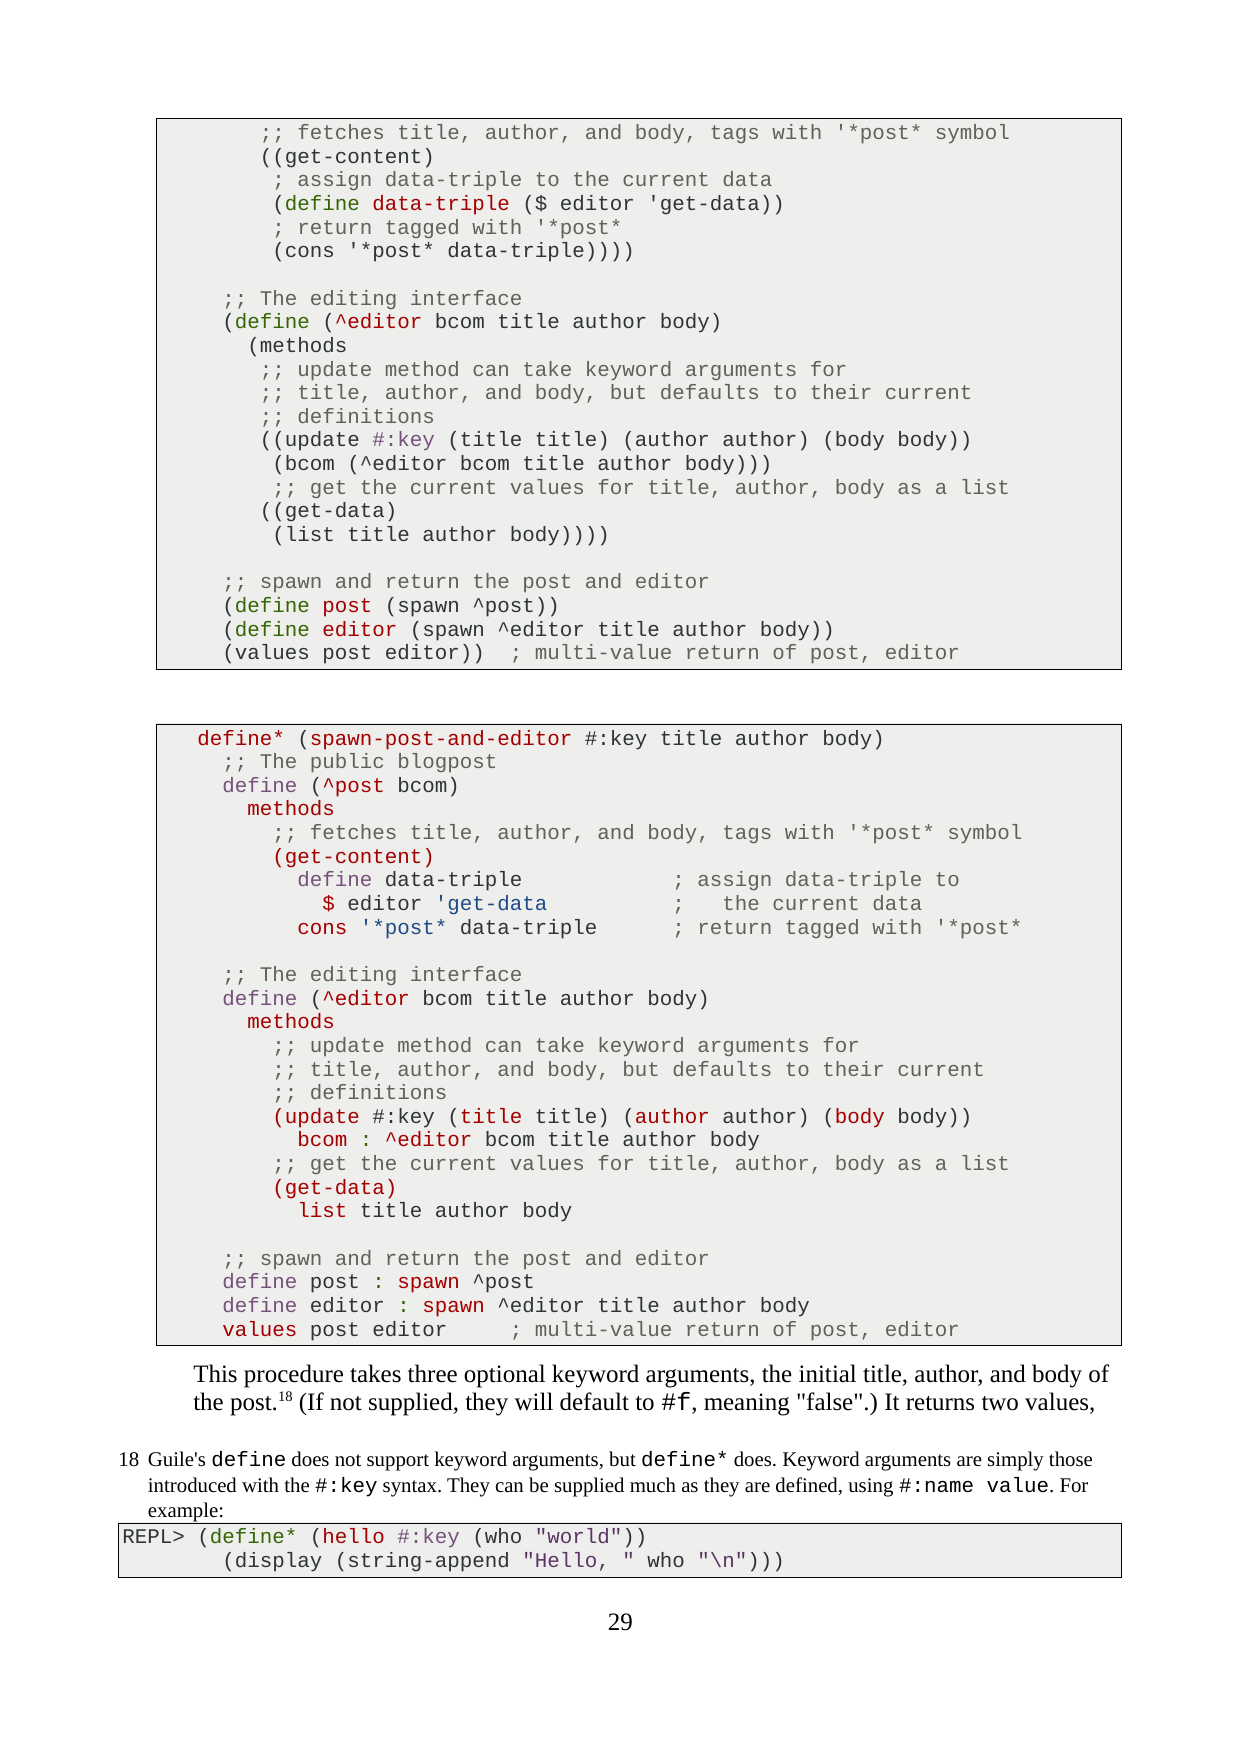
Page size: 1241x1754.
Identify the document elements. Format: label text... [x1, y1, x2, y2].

list Guile's define does not support keyword arguments, but define* does. Keyword arguments are simply those introduced with the #:key syntax. They can be supplied much as they are defined, using #:name value. For example: [118, 1447, 1122, 1522]
list define* (spawn-post-and-editor #:key title author body) [157, 725, 1121, 747]
list (update #:key (title title) (author author) (body body)) [157, 1102, 1121, 1126]
list ;; update method can take keyword arguments for [157, 354, 1121, 378]
list ;; update method can take keyword arguments for [157, 1031, 1121, 1054]
list ;; spawn and return the post and editor [157, 1244, 1121, 1267]
list list title author body [157, 1196, 1121, 1220]
list (bcom (^editor bcom title author body))) [157, 449, 1121, 473]
list define editor : spawn ^editor title author body [157, 1291, 1121, 1315]
list (define (^editor bcom title author body) [157, 307, 1121, 331]
list define post : spawn ^post [157, 1267, 1121, 1291]
list (methods [157, 331, 1121, 354]
list ;; definitions [157, 402, 1121, 426]
list ;; get the current values for title, author, body as a list [157, 1149, 1121, 1173]
list bcom : ^editor bcom title author body [157, 1126, 1121, 1149]
list define data-triple ; assign data-triple to [157, 865, 1121, 889]
list ((get-content) [157, 142, 1121, 165]
list (define data-triple ($ editor 'get-data)) [157, 189, 1121, 213]
list values post editor ; multi-value return of post, editor [157, 1315, 1121, 1345]
list define (^post bcom) [157, 771, 1121, 794]
list ; return tagged with '*post* [157, 213, 1121, 236]
list ;; The editing interface [157, 284, 1121, 307]
list This procedure takes three optional keyword arguments, the initial title, author, and body of the post. (If not supplied, they will default to #f, meaning "false".) It returns two values, [156, 1359, 1122, 1418]
list ;; The public blogpost [157, 747, 1121, 771]
list (get-content) [157, 842, 1121, 865]
list ((get-data) [157, 496, 1121, 520]
list ; assign data-triple to the current data [157, 165, 1121, 189]
list (define post (spawn ^post)) [157, 591, 1121, 615]
list ;; spawn and return the post and editor [157, 567, 1121, 591]
list define (^editor bcom title author body) [157, 984, 1121, 1007]
list ;; title, author, and body, but defaults to their current [157, 378, 1121, 402]
list (get-data) [157, 1173, 1121, 1196]
list cons '*post* data-triple ; return tagged with '*post* [157, 913, 1121, 936]
list ;; fetches title, author, and body, tags with '*post* symbol [157, 119, 1121, 142]
list methods [157, 794, 1121, 818]
list $ editor 'get-data ; the current data [157, 889, 1121, 913]
list methods [157, 1007, 1121, 1031]
list ((update #:key (title title) (author author) (body body)) [157, 426, 1121, 449]
list ;; get the current values for title, author, body as a list [157, 473, 1121, 496]
list (define editor (spawn ^editor title author body)) [157, 615, 1121, 638]
list (list title author body)))) [157, 520, 1121, 544]
list ;; definitions [157, 1078, 1121, 1102]
list ;; fetches title, author, and body, tags with '*post* symbol [157, 818, 1121, 842]
list (values post editor)) ; multi-value return of post, editor [157, 638, 1121, 669]
list REPL> (define* (hello #:key (who "world")) [119, 1524, 1121, 1546]
list ;; The editing interface [157, 960, 1121, 984]
list (display (string-append "Hello, " who "\n"))) [119, 1546, 1121, 1577]
list (cons '*post* data-triple)))) [157, 236, 1121, 260]
list ;; title, author, and body, but defaults to their current [157, 1054, 1121, 1078]
